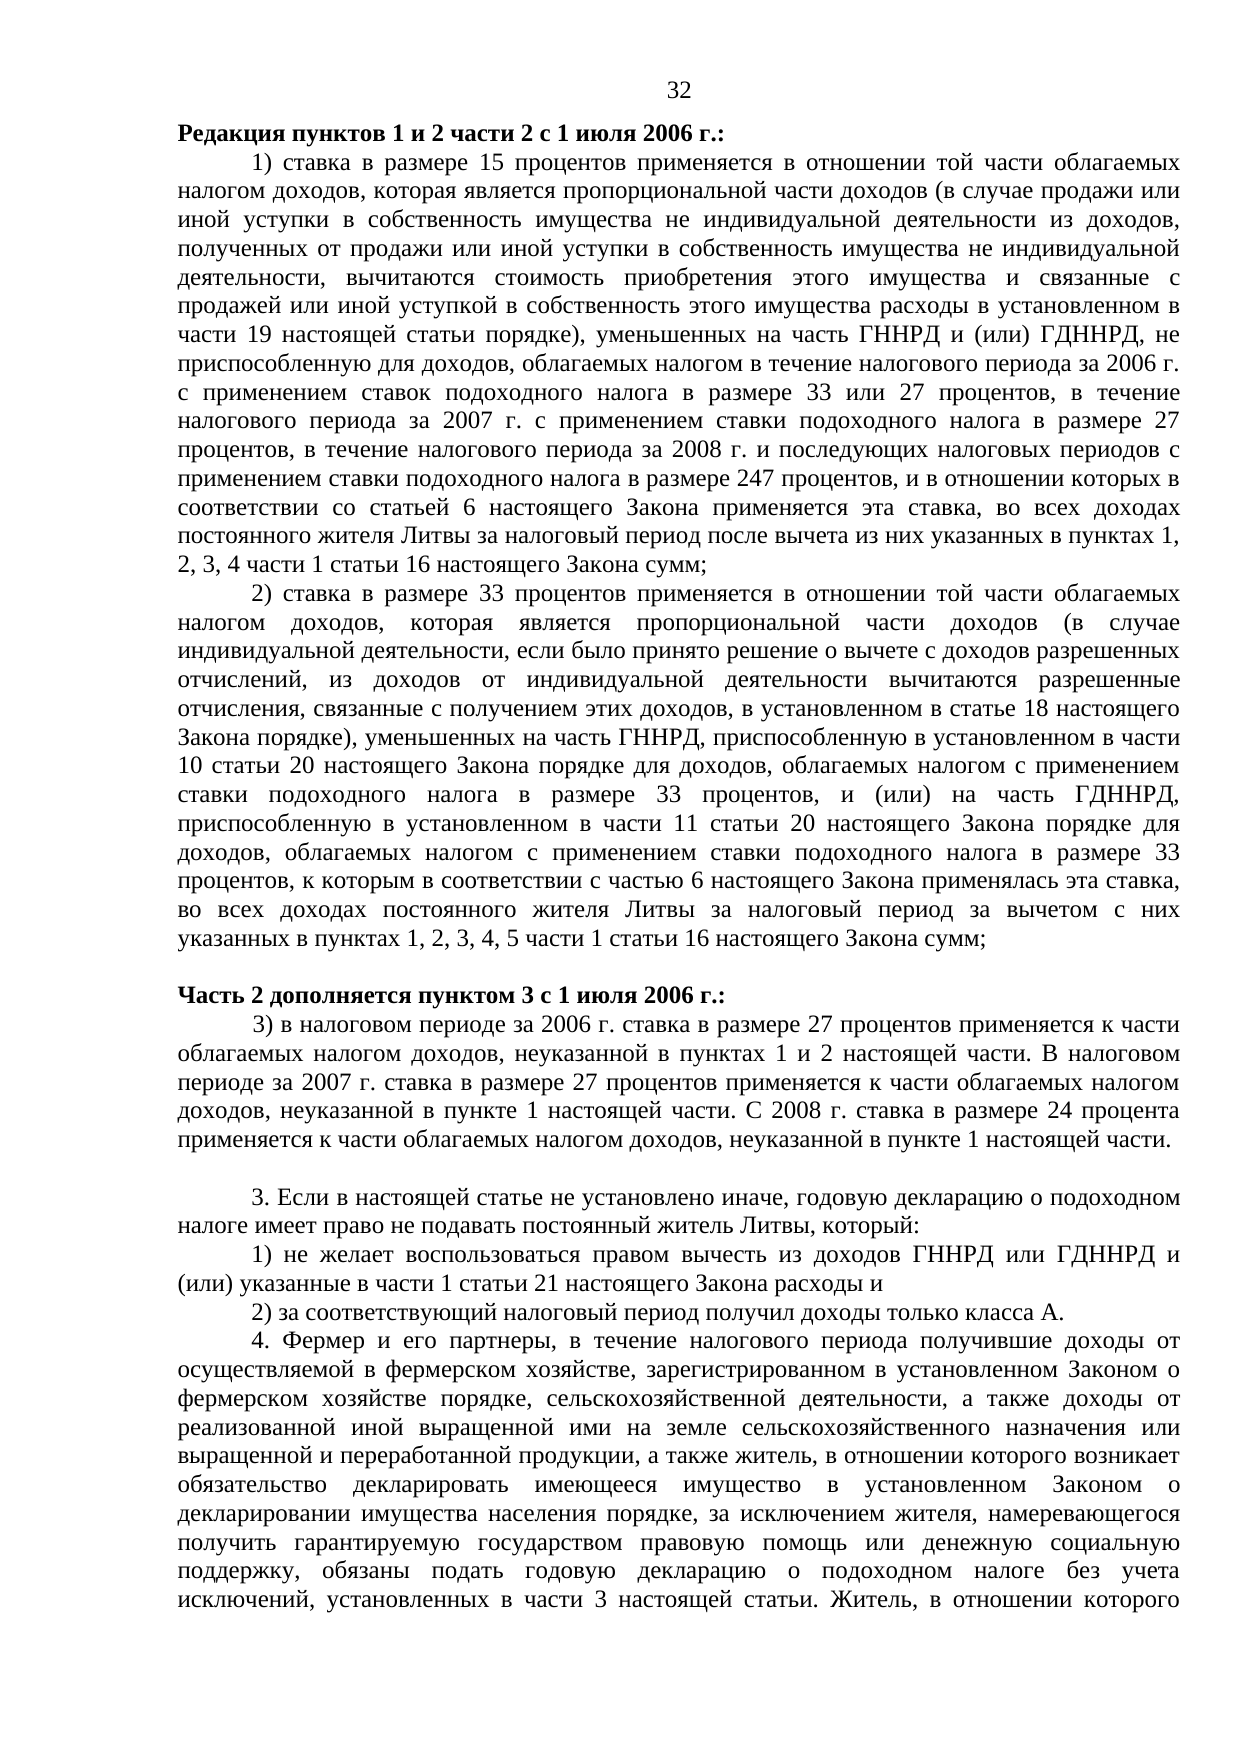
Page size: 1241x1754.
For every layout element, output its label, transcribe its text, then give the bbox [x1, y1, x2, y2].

text 3) в налоговом периоде за 2006 г. ставка в размере 27 процентов применяется к части облагаемых налогом доходов, неуказанной в пунктах 1 и 2 настоящей части. В налоговом периоде за 2007 г. ставка в размере 27 процентов применяется к части облагаемых налогом доходов, неуказанной в пункте 1 настоящей части. С 2008 г. ставка в размере 24 процента применяется к части облагаемых налогом доходов, неуказанной в пункте 1 настоящей части. [177, 1009, 1181, 1153]
text 3. Если в настоящей статье не установлено иначе, годовую декларацию о подоходном налоге имеет право не подавать постоянный житель Литвы, который: [177, 1182, 1181, 1239]
text 2) ставка в размере 33 процентов применяется в отношении той части облагаемых налогом доходов, которая является пропорциональной части доходов (в случае индивидуальной деятельности, если было принято решение о вычете с доходов разрешенных отчислений, из доходов от индивидуальной деятельности вычитаются разрешенные отчисления, связанные с получением этих доходов, в установленном в статье 18 настоящего Закона порядке), уменьшенных на часть ГННРД, приспособленную в установленном в части 10 статьи 20 настоящего Закона порядке для доходов, облагаемых налогом с применением ставки подоходного налога в размере 33 процентов, и (или) на часть ГДННРД, приспособленную в установленном в части 11 статьи 20 настоящего Закона порядке для доходов, облагаемых налогом с применением ставки подоходного налога в размере 33 процентов, к которым в соответствии с частью 6 настоящего Закона применялась эта ставка, во всех доходах постоянного жителя Литвы за налоговый период за вычетом с них указанных в пунктах 1, 2, 3, 4, 5 части 1 статьи 16 настоящего Закона сумм; [177, 578, 1181, 952]
text 4. Фермер и его партнеры, в течение налогового периода получившие доходы от осуществляемой в фермерском хозяйстве, зарегистрированном в установленном Законом о фермерском хозяйстве порядке, сельскохозяйственной деятельности, а также доходы от реализованной иной выращенной ими на земле сельскохозяйственного назначения или выращенной и переработанной продукции, а также житель, в отношении которого возникает обязательство декларировать имеющееся имущество в установленном Законом о декларировании имущества населения порядке, за исключением жителя, намеревающегося получить гарантируемую государством правовую помощь или денежную социальную поддержку, обязаны подать годовую декларацию о подоходном налоге без учета исключений, установленных в части 3 настоящей статьи. Житель, в отношении которого [177, 1326, 1181, 1613]
text 2) за соответствующий налоговый период получил доходы только класса А. [177, 1297, 1181, 1326]
text Часть 2 дополняется пунктом 3 с 1 июля 2006 г.: [177, 981, 1181, 1009]
text 1) не желает воспользоваться правом вычесть из доходов ГННРД или ГДННРД и (или) указанные в части 1 статьи 21 настоящего Закона расходы и [177, 1239, 1181, 1297]
text Редакция пунктов 1 и 2 части 2 с 1 июля 2006 г.: [177, 118, 1181, 147]
text 1) ставка в размере 15 процентов применяется в отношении той части облагаемых налогом доходов, которая является пропорциональной части доходов (в случае продажи или иной уступки в собственность имущества не индивидуальной деятельности из доходов, полученных от продажи или иной уступки в собственность имущества не индивидуальной деятельности, вычитаются стоимость приобретения этого имущества и связанные с продажей или иной уступкой в собственность этого имущества расходы в установленном в части 19 настоящей статьи порядке), уменьшенных на часть ГННРД и (или) ГДННРД, не приспособленную для доходов, облагаемых налогом в течение налогового периода за 2006 г. с применением ставок подоходного налога в размере 33 или 27 процентов, в течение налогового периода за 2007 г. с применением ставки подоходного налога в размере 27 процентов, в течение налогового периода за 2008 г. и последующих налоговых периодов с применением ставки подоходного налога в размере 247 процентов, и в отношении которых в соответствии со статьей 6 настоящего Закона применяется эта ставка, во всех доходах постоянного жителя Литвы за налоговый период после вычета из них указанных в пунктах 1, 2, 3, 4 части 1 статьи 16 настоящего Закона сумм; [177, 147, 1181, 578]
